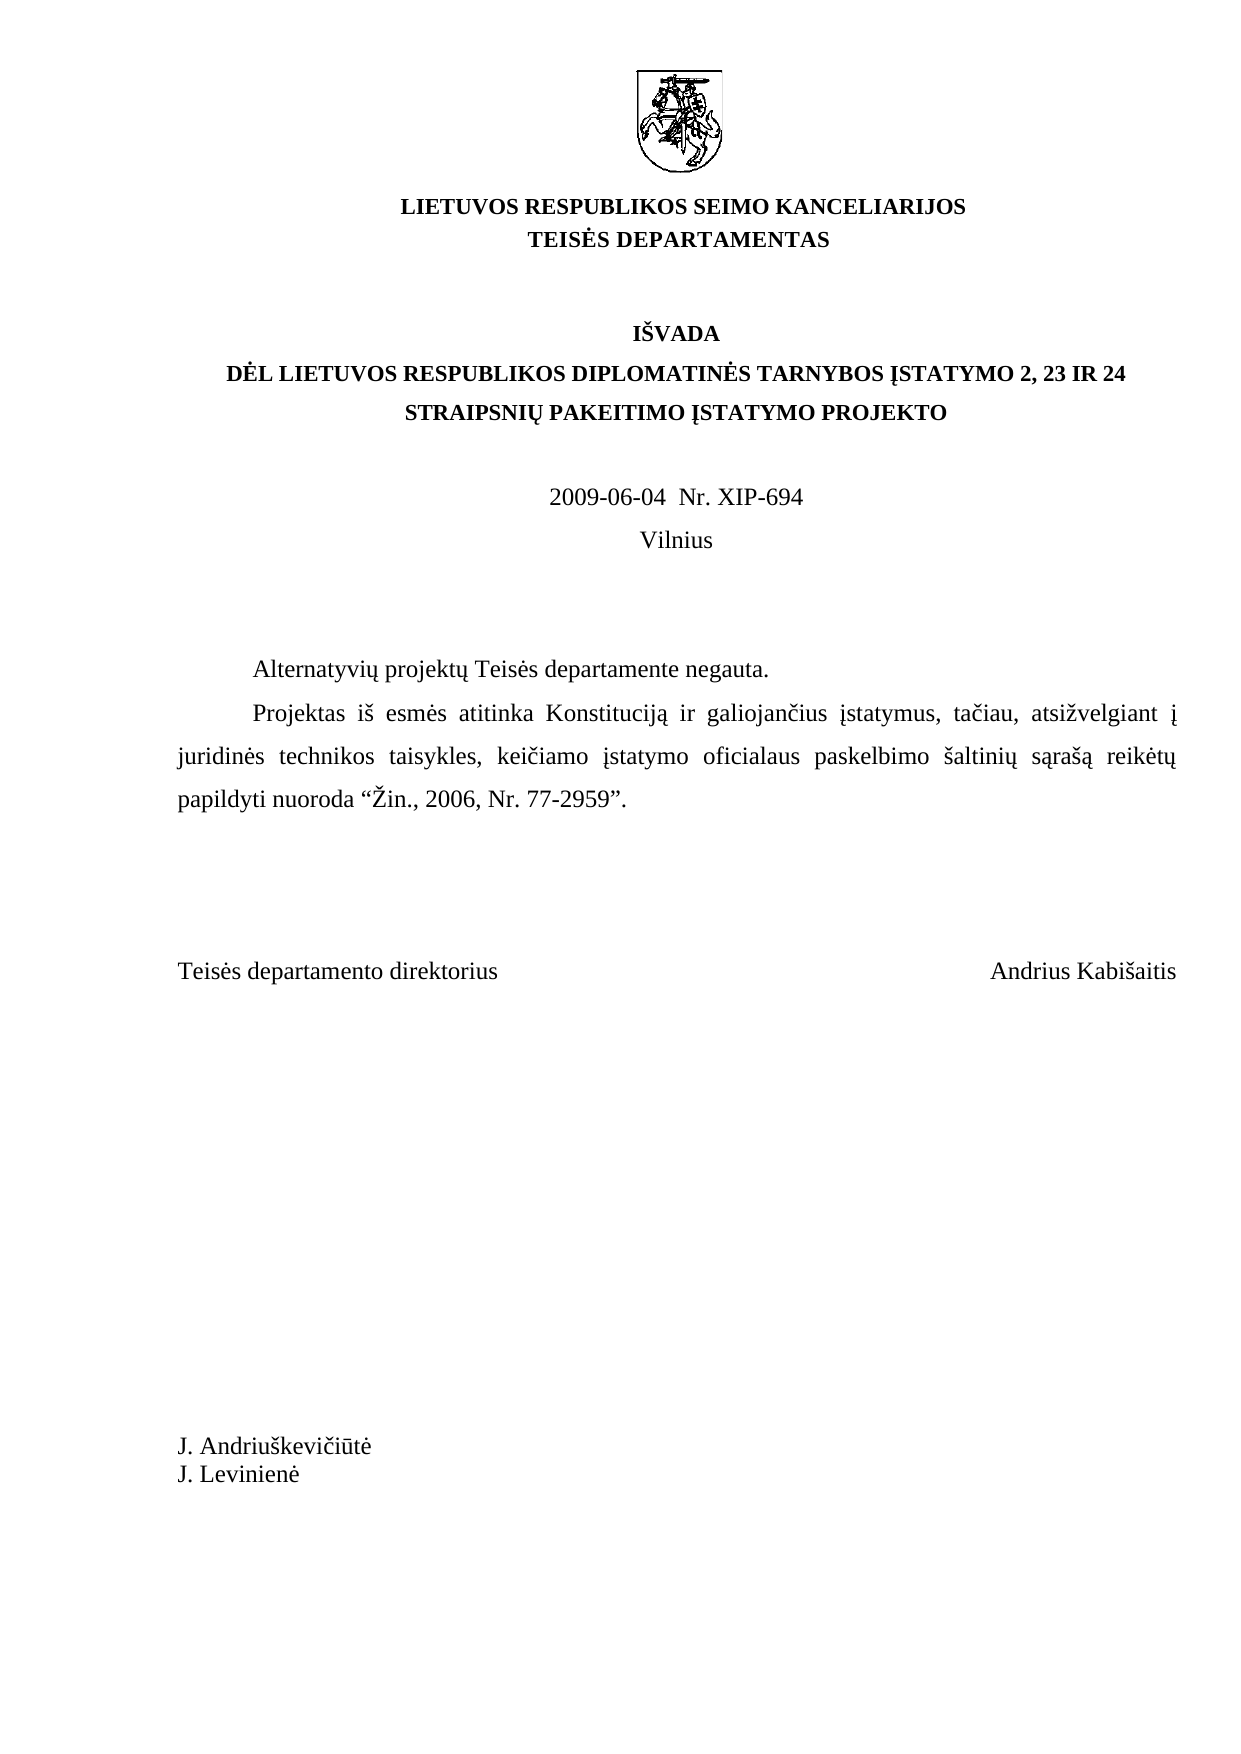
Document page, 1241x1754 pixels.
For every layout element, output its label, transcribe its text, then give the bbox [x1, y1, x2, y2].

text J. Levinienė [177, 1459, 1146, 1488]
text Alternatyvių projektų Teisės departamente negauta. [177, 654, 1146, 683]
text DĖL LIETUVOS RESPUBLIKOS DIPLOMATINĖS TARNYBOS ĮSTATYMO 2, 23 IR 24 STRAIPSNIŲ PAKEITIMO ĮSTATYMO PROJEKTO [177, 360, 1175, 426]
text J. Andriuškevičiūtė [177, 1431, 1175, 1459]
text IŠVADA [177, 320, 1175, 347]
text LIETUVOS RESPUBLIKOS SEIMO KANCELIARIJOS [177, 193, 1190, 219]
text TEISĖS DEPARTAMENTAS [177, 226, 1180, 252]
text Projektas iš esmės atitinka Konstituciją ir galiojančius įstatymus, tačiau, atsižvelgiant į juridinės technikos taisykles, keičiamo įstatymo oficialaus paskelbimo šaltinių sąrašą reikėtų papildyti nuoroda “Žin., 2006, Nr. 77-2959”. [177, 698, 1177, 813]
text Vilnius [177, 525, 1175, 554]
text Teisės departamento direktorius Andrius Kabišaitis [177, 956, 1177, 985]
text 2009-06-04 Nr. XIP-694 [177, 482, 1175, 511]
